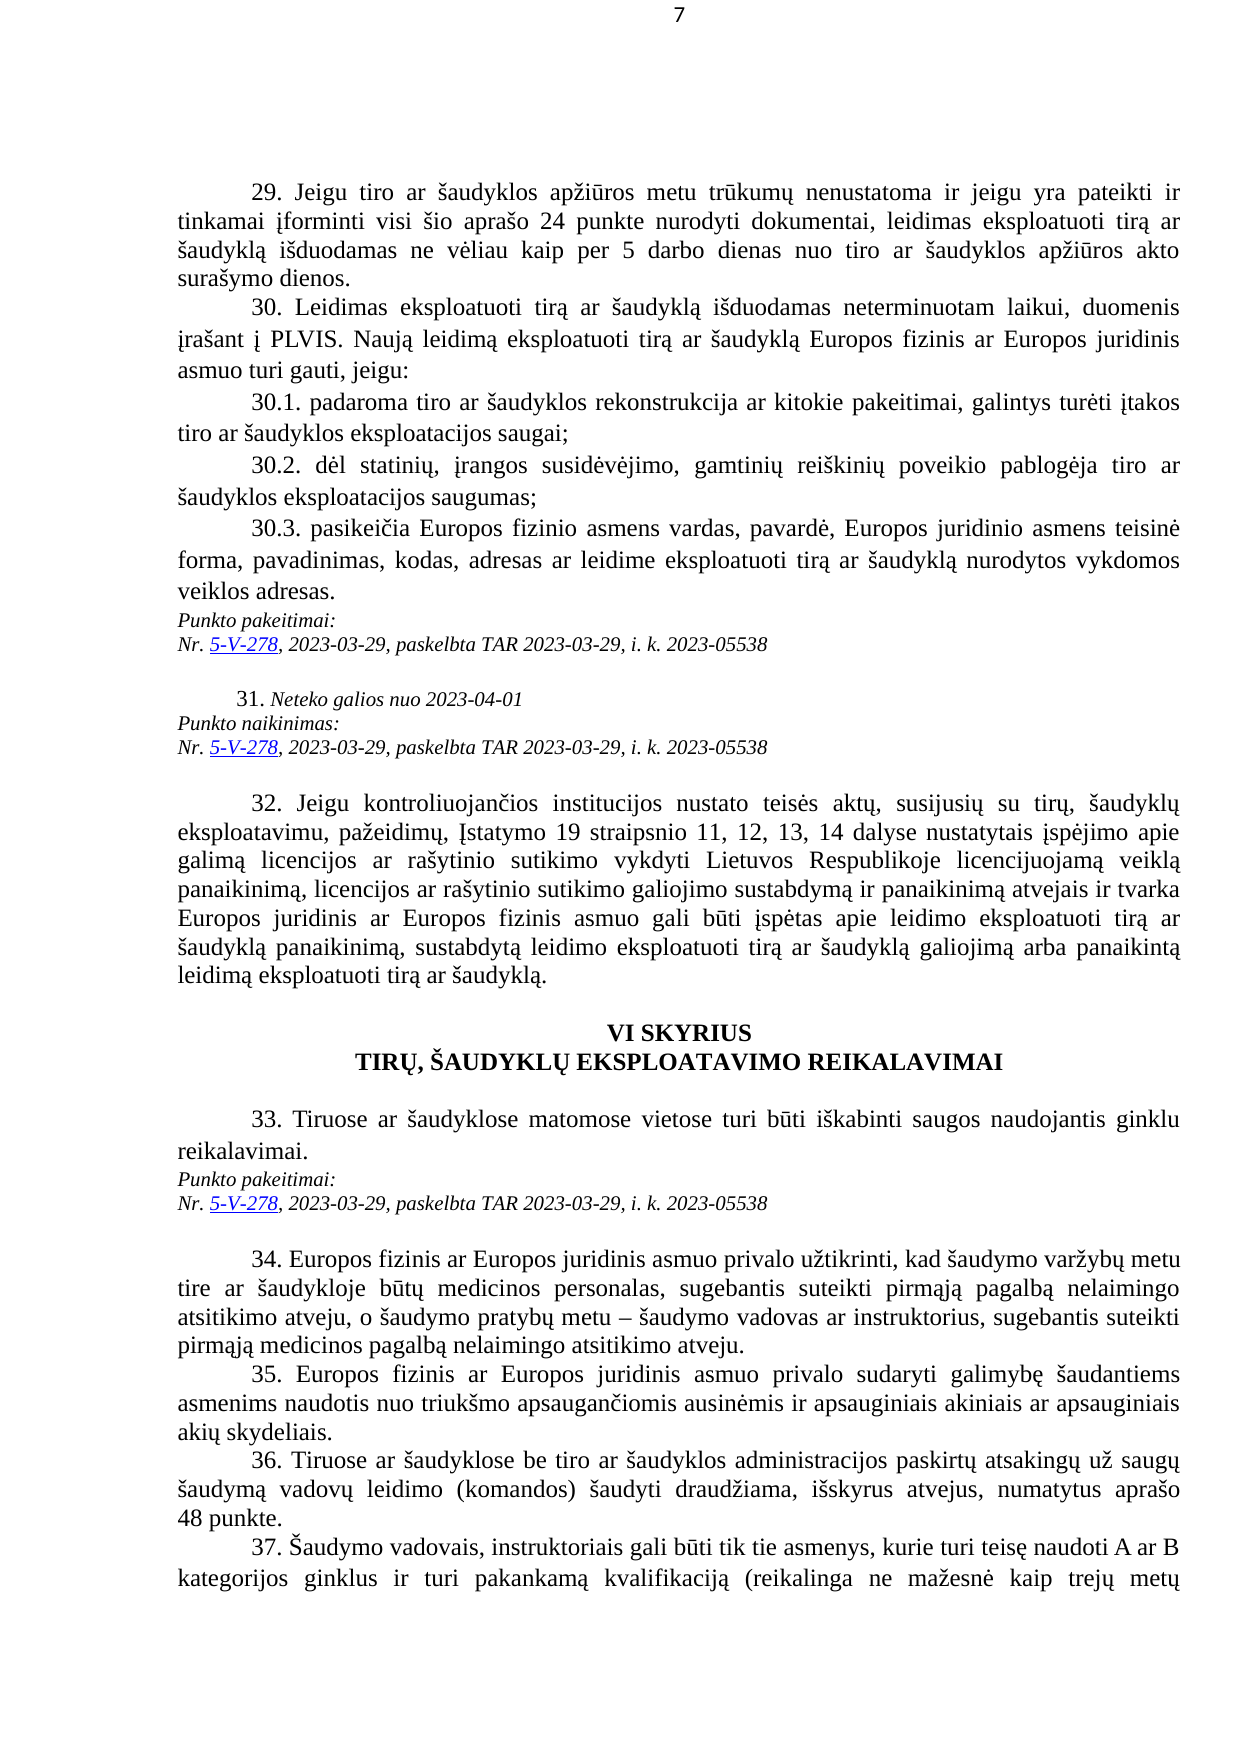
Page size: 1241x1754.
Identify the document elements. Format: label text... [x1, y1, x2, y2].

text Punkto pakeitimai: [177, 1167, 1181, 1191]
text 29. Jeigu tiro ar šaudyklos apžiūros metu trūkumų nenustatoma ir jeigu yra pateikti ir tinkamai įforminti visi šio aprašo 24 punkte nurodyti dokumentai, leidimas eksploatuoti tirą ar šaudyklą išduodamas ne vėliau kaip per 5 darbo dienas nuo tiro ar šaudyklos apžiūros akto surašymo dienos. [177, 177, 1181, 292]
text 32. Jeigu kontroliuojančios institucijos nustato teisės aktų, susijusių su tirų, šaudyklų eksploatavimu, pažeidimų, Įstatymo 19 straipsnio 11, 12, 13, 14 dalyse nustatytais įspėjimo apie galimą licencijos ar rašytinio sutikimo vykdyti Lietuvos Respublikoje licencijuojamą veiklą panaikinimą, licencijos ar rašytinio sutikimo galiojimo sustabdymą ir panaikinimą atvejais ir tvarka Europos juridinis ar Europos fizinis asmuo gali būti įspėtas apie leidimo eksploatuoti tirą ar šaudyklą panaikinimą, sustabdytą leidimo eksploatuoti tirą ar šaudyklą galiojimą arba panaikintą leidimą eksploatuoti tirą ar šaudyklą. [177, 788, 1181, 989]
text Nr. 5-V-278, 2023-03-29, paskelbta TAR 2023-03-29, i. k. 2023-05538 [177, 735, 1181, 759]
text 30.3. pasikeičia Europos fizinio asmens vardas, pavardė, Europos juridinio asmens teisinė forma, pavadinimas, kodas, adresas ar leidime eksploatuoti tirą ar šaudyklą nurodytos vykdomos veiklos adresas. [177, 513, 1181, 605]
text 33. Tiruose ar šaudyklose matomose vietose turi būti iškabinti saugos naudojantis ginklu reikalavimai. [177, 1104, 1181, 1164]
text 30. Leidimas eksploatuoti tirą ar šaudyklą išduodamas neterminuotam laikui, duomenis įrašant į PLVIS. Naują leidimą eksploatuoti tirą ar šaudyklą Europos fizinis ar Europos juridinis asmuo turi gauti, jeigu: [177, 292, 1181, 384]
text Nr. 5-V-278, 2023-03-29, paskelbta TAR 2023-03-29, i. k. 2023-05538 [177, 1191, 1181, 1215]
text 36. Tiruose ar šaudyklose be tiro ar šaudyklos administracijos paskirtų atsakingų už saugų šaudymą vadovų leidimo (komandos) šaudyti draudžiama, išskyrus atvejus, numatytus aprašo 48 punkte. [177, 1445, 1181, 1532]
text 30.2. dėl statinių, įrangos susidėvėjimo, gamtinių reiškinių poveikio pablogėja tiro ar šaudyklos eksploatacijos saugumas; [177, 450, 1181, 510]
text 30.1. padaroma tiro ar šaudyklos rekonstrukcija ar kitokie pakeitimai, galintys turėti įtakos tiro ar šaudyklos eksploatacijos saugai; [177, 387, 1181, 447]
text 35. Europos fizinis ar Europos juridinis asmuo privalo sudaryti galimybę šaudantiems asmenims naudotis nuo triukšmo apsaugančiomis ausinėmis ir apsauginiais akiniais ar apsauginiais akių skydeliais. [177, 1359, 1181, 1445]
text Punkto naikinimas: [177, 711, 1181, 735]
text VI SKYRIUS [177, 1018, 1181, 1047]
text 34. Europos fizinis ar Europos juridinis asmuo privalo užtikrinti, kad šaudymo varžybų metu tire ar šaudykloje būtų medicinos personalas, sugebantis suteikti pirmąją pagalbą nelaimingo atsitikimo atveju, o šaudymo pratybų metu – šaudymo vadovas ar instruktorius, sugebantis suteikti pirmąją medicinos pagalbą nelaimingo atsitikimo atveju. [177, 1244, 1181, 1359]
text Nr. 5-V-278, 2023-03-29, paskelbta TAR 2023-03-29, i. k. 2023-05538 [177, 632, 1181, 656]
text 31. Neteko galios nuo 2023-04-01 [177, 685, 1181, 711]
text TIRŲ, ŠAUDYKLŲ EKSPLOATAVIMO REIKALAVIMAI [177, 1047, 1181, 1075]
text 37. Šaudymo vadovais, instruktoriais gali būti tik tie asmenys, kurie turi teisę naudoti A ar B kategorijos ginklus ir turi pakankamą kvalifikaciją (reikalinga ne mažesnė kaip trejų metų [177, 1532, 1181, 1592]
text Punkto pakeitimai: [177, 608, 1181, 632]
